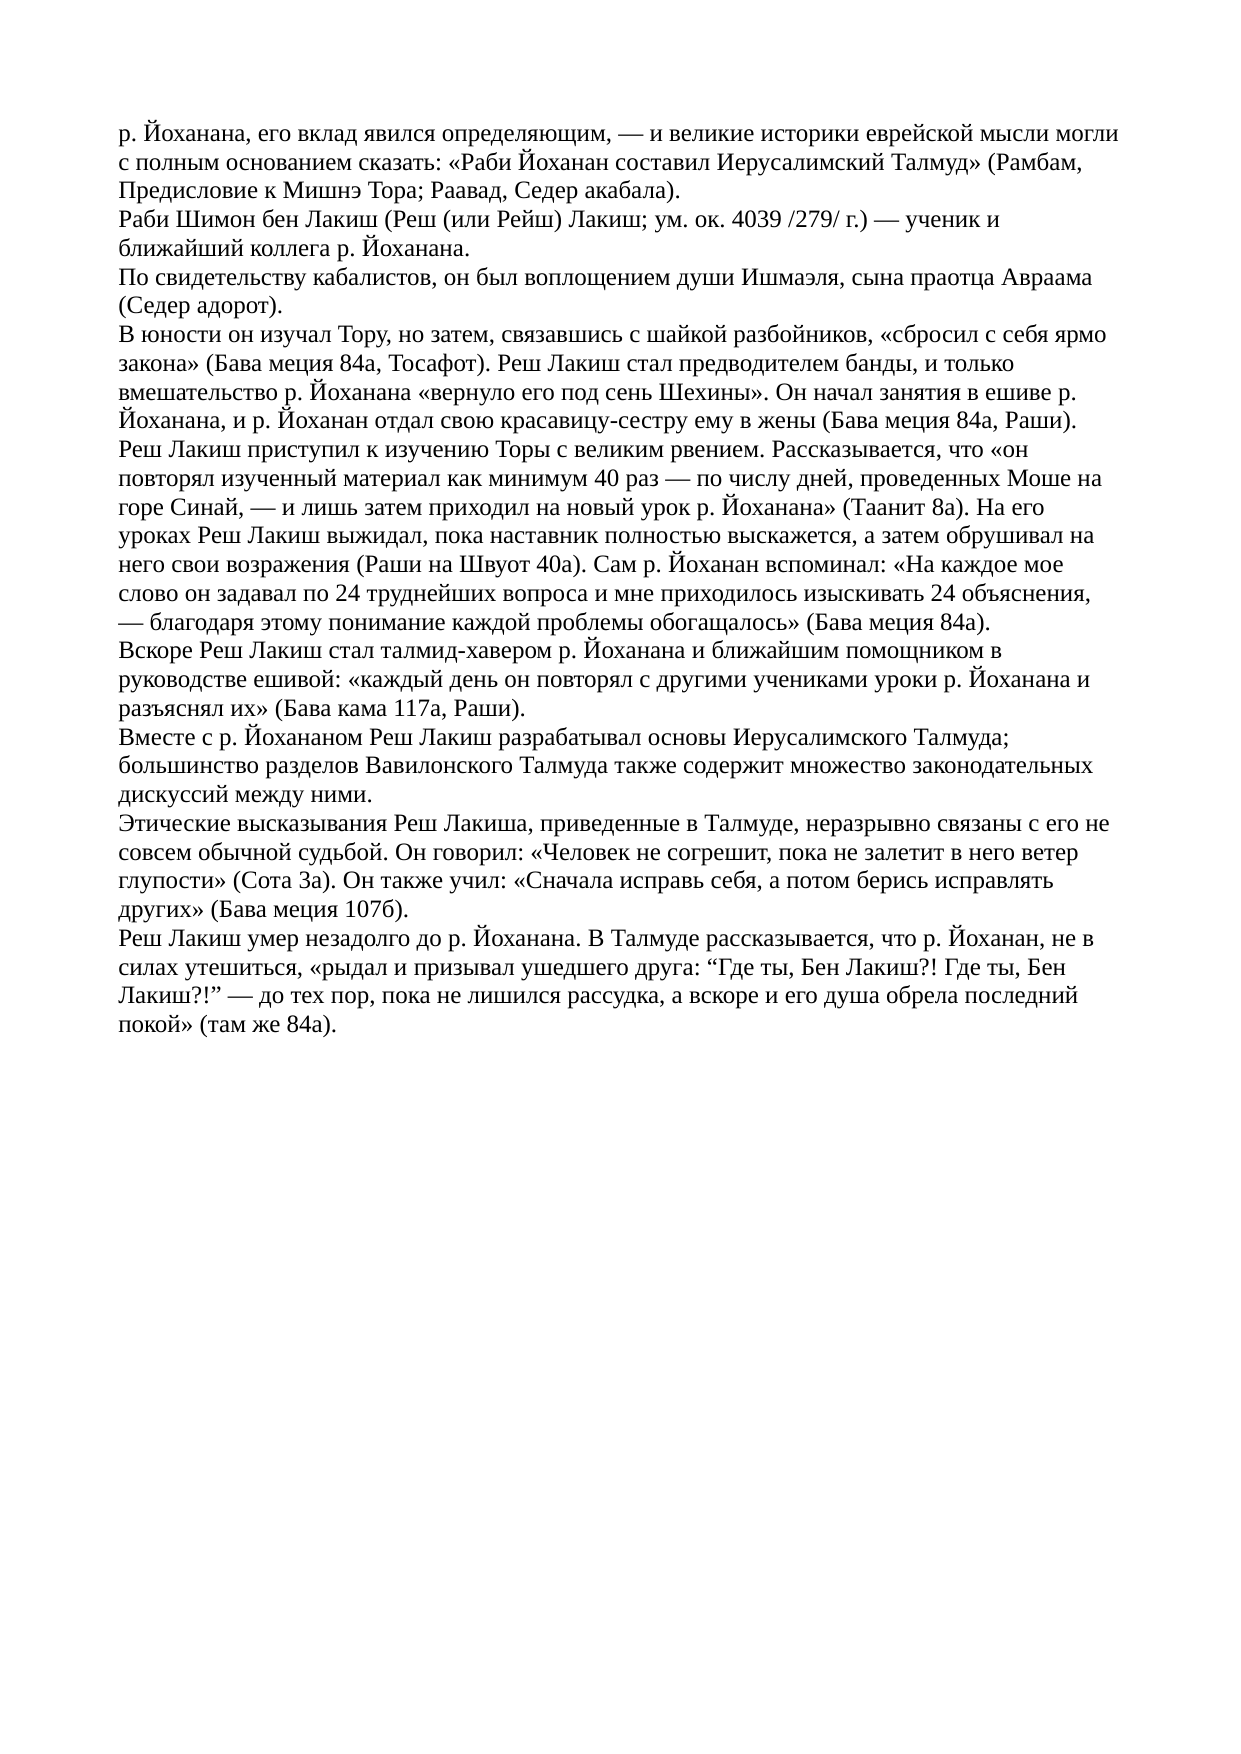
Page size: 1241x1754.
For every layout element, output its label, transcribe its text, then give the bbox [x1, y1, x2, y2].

text Вскоре Реш Лакиш стал талмид-хавером р. Йоханана и ближайшим помощником в руководстве ешивой: «каждый день он повторял с другими учениками уроки р. Йоханана и разъяснял их» (Бава кама 117а, Раши). [118, 578, 1122, 664]
text Реш Лакиш приступил к изучению Торы с великим рвением. Рассказывается, что «он повторял изученный материал как минимум 40 раз — по числу дней, проведенных Моше на горе Синай, — и лишь затем приходил на новый урок р. Йоханана» (Таанит 8а). На его уроках Реш Лакиш выжидал, пока наставник полностью выскажется, а затем обрушивал на него свои возражения (Раши на Швуот 40а). Сам р. Йоханан вспоминал: «На каждое мое слово он задавал по 24 труднейших вопроса и мне приходилось изыскивать 24 объяснения, — благодаря этому понимание каждой проблемы обогащалось» (Бава меция 84а). [118, 377, 1122, 578]
text Реш Лакиш умер незадолго до р. Йоханана. В Талмуде рассказывается, что р. Йоханан, не в силах утешиться, «рыдал и призывал ушедшего друга: “Где ты, Бен Лакиш?! Где ты, Бен Лакиш?!” — до тех пор, пока не лишился рассудка, а вскоре и его душа обрела последний покой» (там же 84а). [118, 866, 1122, 981]
text Ешива р. Йоханана стала той мастерской, в которой создавался Талмуд Йерушалми (Иерусалимский Талмуд). И хотя работа была завершена лишь спустя столетие после смерти р. Йоханана, его вклад явился определяющим, — и великие историки еврейской мысли могли с полным основанием сказать: «Раби Йоханан составил Иерусалимский Талмуд» (Рамбам, Предисловие к Мишнэ Тора; Раавад, Седер акабала). [118, 118, 1122, 147]
text В юности он изучал Тору, но затем, связавшись с шайкой разбойников, «сбросил с себя ярмо закона» (Бава меция 84а, Тосафот). Реш Лакиш стал предводителем банды, и только вмешательство р. Йоханана «вернуло его под сень Шехины». Он начал занятия в ешиве р. Йоханана, и р. Йоханан отдал свою красавицу-сестру ему в жены (Бава меция 84а, Раши). [118, 262, 1122, 377]
text Вместе с р. Йохананом Реш Лакиш разрабатывал основы Иерусалимского Талмуда; большинство разделов Вавилонского Талмуда также содержит множество законодательных дискуссий между ними. [118, 664, 1122, 751]
text Этические высказывания Реш Лакиша, приведенные в Талмуде, неразрывно связаны с его не совсем обычной судьбой. Он говорил: «Человек не согрешит, пока не залетит в него ветер глупости» (Сота 3а). Он также учил: «Сначала исправь себя, а потом берись исправлять других» (Бава меция 107б). [118, 751, 1122, 866]
text Раби Шимон бен Лакиш (Реш (или Рейш) Лакиш; ум. ок. 4039 /279/ г.) — ученик и ближайший коллега р. Йоханана. [118, 147, 1122, 204]
text По свидетельству кабалистов, он был воплощением души Ишмаэля, сына праотца Авраама (Седер адорот). [118, 204, 1122, 262]
